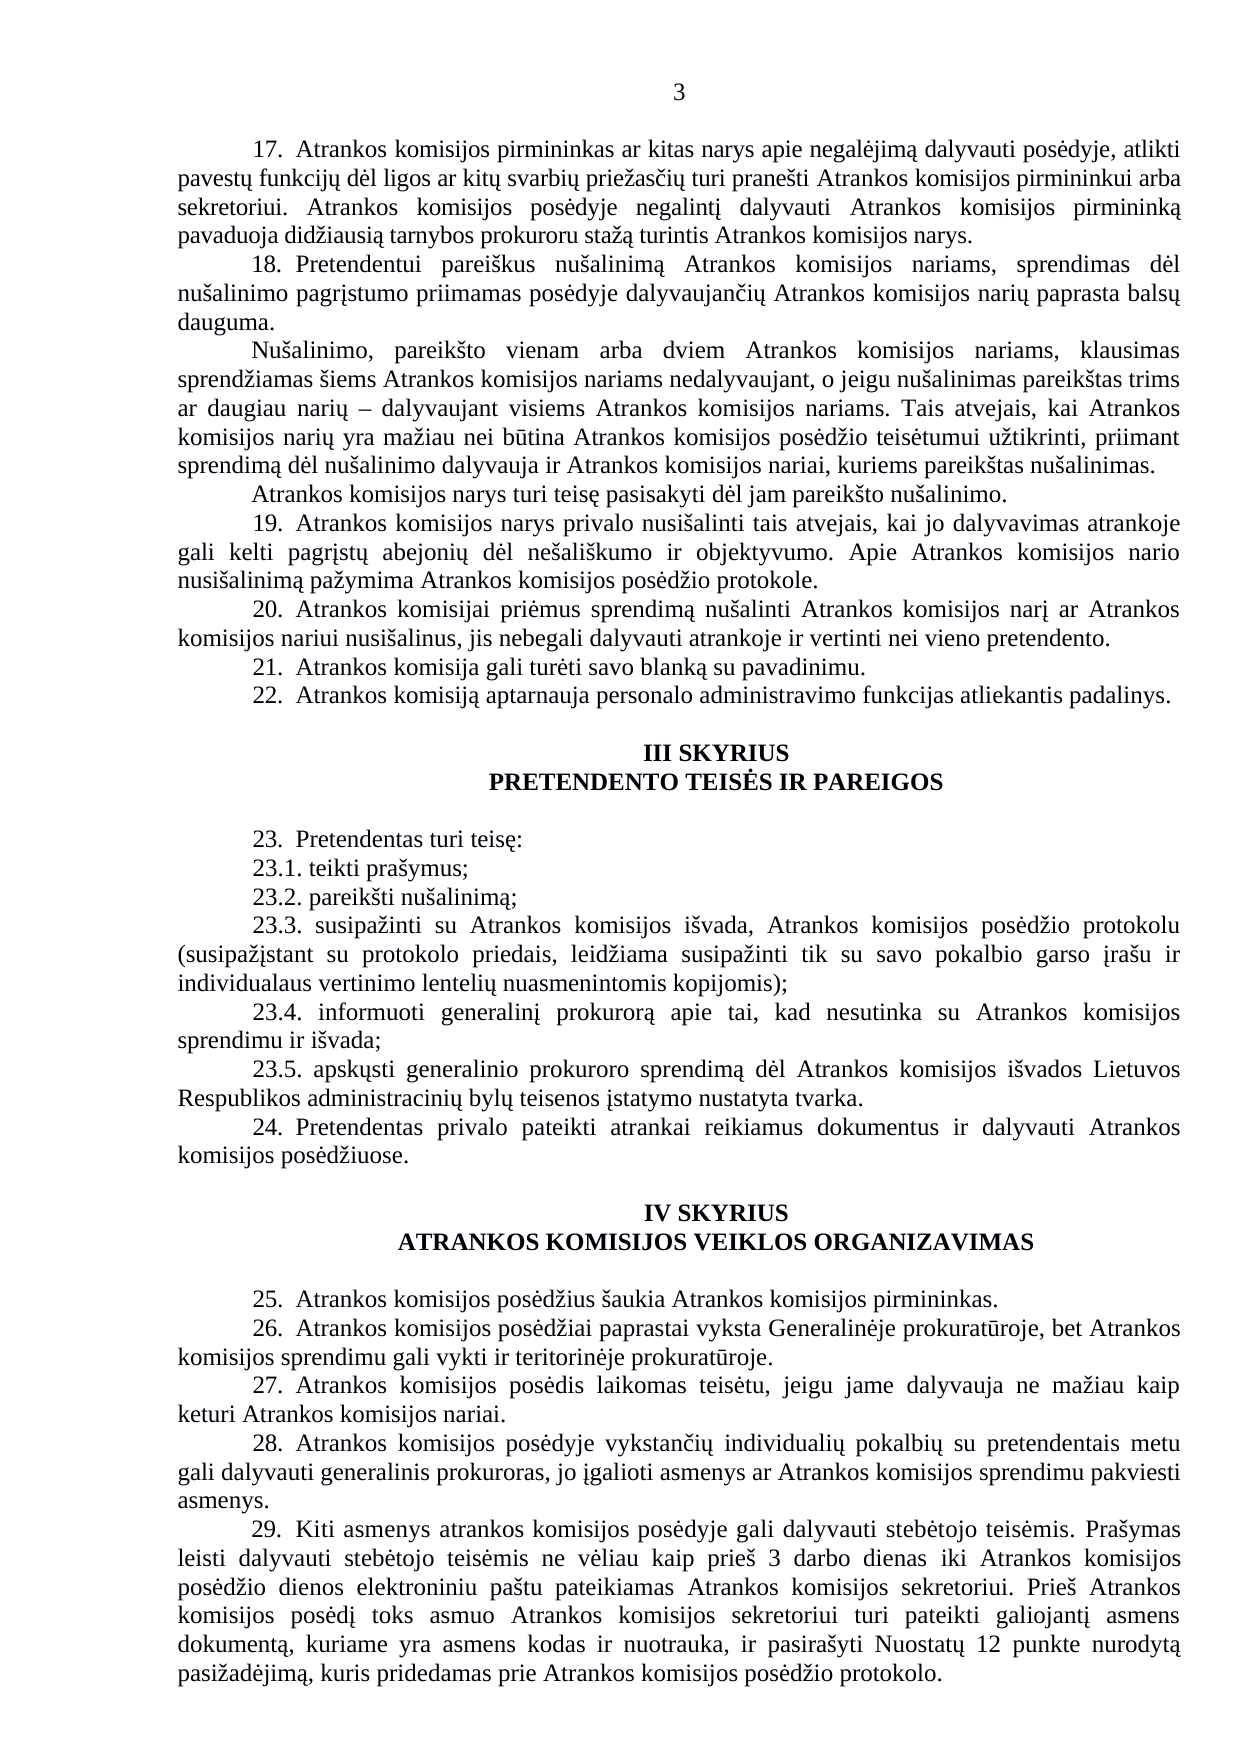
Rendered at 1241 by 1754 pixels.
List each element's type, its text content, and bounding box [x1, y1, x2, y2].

text 22. Atrankos komisiją aptarnauja personalo administravimo funkcijas atliekantis padalinys. [177, 681, 1181, 709]
text III SKYRIUS [177, 738, 1181, 767]
text 20. Atrankos komisijai priėmus sprendimą nušalinti Atrankos komisijos narį ar Atrankos komisijos nariui nusišalinus, jis nebegali dalyvauti atrankoje ir vertinti nei vieno pretendento. [177, 594, 1181, 652]
text 24. Pretendentas privalo pateikti atrankai reikiamus dokumentus ir dalyvauti Atrankos komisijos posėdžiuose. [177, 1112, 1181, 1169]
text 23.3. susipažinti su Atrankos komisijos išvada, Atrankos komisijos posėdžio protokolu (susipažįstant su protokolo priedais, leidžiama susipažinti tik su savo pokalbio garso įrašu ir individualaus vertinimo lentelių nuasmenintomis kopijomis); [177, 911, 1181, 997]
text 23.2. pareikšti nušalinimą; [177, 882, 1181, 911]
text IV SKYRIUS [177, 1198, 1181, 1227]
text ATRANKOS KOMISIJOS VEIKLOS ORGANIZAVIMAS [177, 1227, 1181, 1256]
text 25. Atrankos komisijos posėdžius šaukia Atrankos komisijos pirmininkas. [252, 1284, 1181, 1313]
text 23.4. informuoti generalinį prokurorą apie tai, kad nesutinka su Atrankos komisijos sprendimu ir išvada; [177, 997, 1181, 1054]
text 23.1. teikti prašymus; [177, 853, 1181, 882]
text 21. Atrankos komisija gali turėti savo blanką su pavadinimu. [177, 652, 1181, 681]
text 28. Atrankos komisijos posėdyje vykstančių individualių pokalbių su pretendentais metu gali dalyvauti generalinis prokuroras, jo įgalioti asmenys ar Atrankos komisijos sprendimu pakviesti asmenys. [177, 1428, 1181, 1514]
text 19. Atrankos komisijos narys privalo nusišalinti tais atvejais, kai jo dalyvavimas atrankoje gali kelti pagrįstų abejonių dėl nešališkumo ir objektyvumo. Apie Atrankos komisijos nario nusišalinimą pažymima Atrankos komisijos posėdžio protokole. [177, 508, 1181, 594]
text 26. Atrankos komisijos posėdžiai paprastai vyksta Generalinėje prokuratūroje, bet Atrankos komisijos sprendimu gali vykti ir teritorinėje prokuratūroje. [177, 1313, 1181, 1371]
text 23. Pretendentas turi teisę: [177, 824, 1181, 853]
text 29. Kiti asmenys atrankos komisijos posėdyje gali dalyvauti stebėtojo teisėmis. Prašymas leisti dalyvauti stebėtojo teisėmis ne vėliau kaip prieš 3 darbo dienas iki Atrankos komisijos posėdžio dienos elektroniniu paštu pateikiamas Atrankos komisijos sekretoriui. Prieš Atrankos komisijos posėdį toks asmuo Atrankos komisijos sekretoriui turi pateikti galiojantį asmens dokumentą, kuriame yra asmens kodas ir nuotrauka, ir pasirašyti Nuostatų 12 punkte nurodytą pasižadėjimą, kuris pridedamas prie Atrankos komisijos posėdžio protokolo. [177, 1514, 1181, 1687]
text 18. Pretendentui pareiškus nušalinimą Atrankos komisijos nariams, sprendimas dėl nušalinimo pagrįstumo priimamas posėdyje dalyvaujančių Atrankos komisijos narių paprasta balsų dauguma. [177, 249, 1181, 336]
text 23.5. apskųsti generalinio prokuroro sprendimą dėl Atrankos komisijos išvados Lietuvos Respublikos administracinių bylų teisenos įstatymo nustatyta tvarka. [177, 1054, 1181, 1112]
text 27. Atrankos komisijos posėdis laikomas teisėtu, jeigu jame dalyvauja ne mažiau kaip keturi Atrankos komisijos nariai. [177, 1371, 1181, 1428]
text Nušalinimo, pareikšto vienam arba dviem Atrankos komisijos nariams, klausimas sprendžiamas šiems Atrankos komisijos nariams nedalyvaujant, o jeigu nušalinimas pareikštas trims ar daugiau narių – dalyvaujant visiems Atrankos komisijos nariams. Tais atvejais, kai Atrankos komisijos narių yra mažiau nei būtina Atrankos komisijos posėdžio teisėtumui užtikrinti, priimant sprendimą dėl nušalinimo dalyvauja ir Atrankos komisijos nariai, kuriems pareikštas nušalinimas. [177, 336, 1181, 479]
text Atrankos komisijos narys turi teisę pasisakyti dėl jam pareikšto nušalinimo. [177, 479, 1181, 508]
text 17. Atrankos komisijos pirmininkas ar kitas narys apie negalėjimą dalyvauti posėdyje, atlikti pavestų funkcijų dėl ligos ar kitų svarbių priežasčių turi pranešti Atrankos komisijos pirmininkui arba sekretoriui. Atrankos komisijos posėdyje negalintį dalyvauti Atrankos komisijos pirmininką pavaduoja didžiausią tarnybos prokuroru stažą turintis Atrankos komisijos narys. [177, 134, 1181, 249]
text PRETENDENTO TEISĖS IR PAREIGOS [177, 767, 1181, 796]
